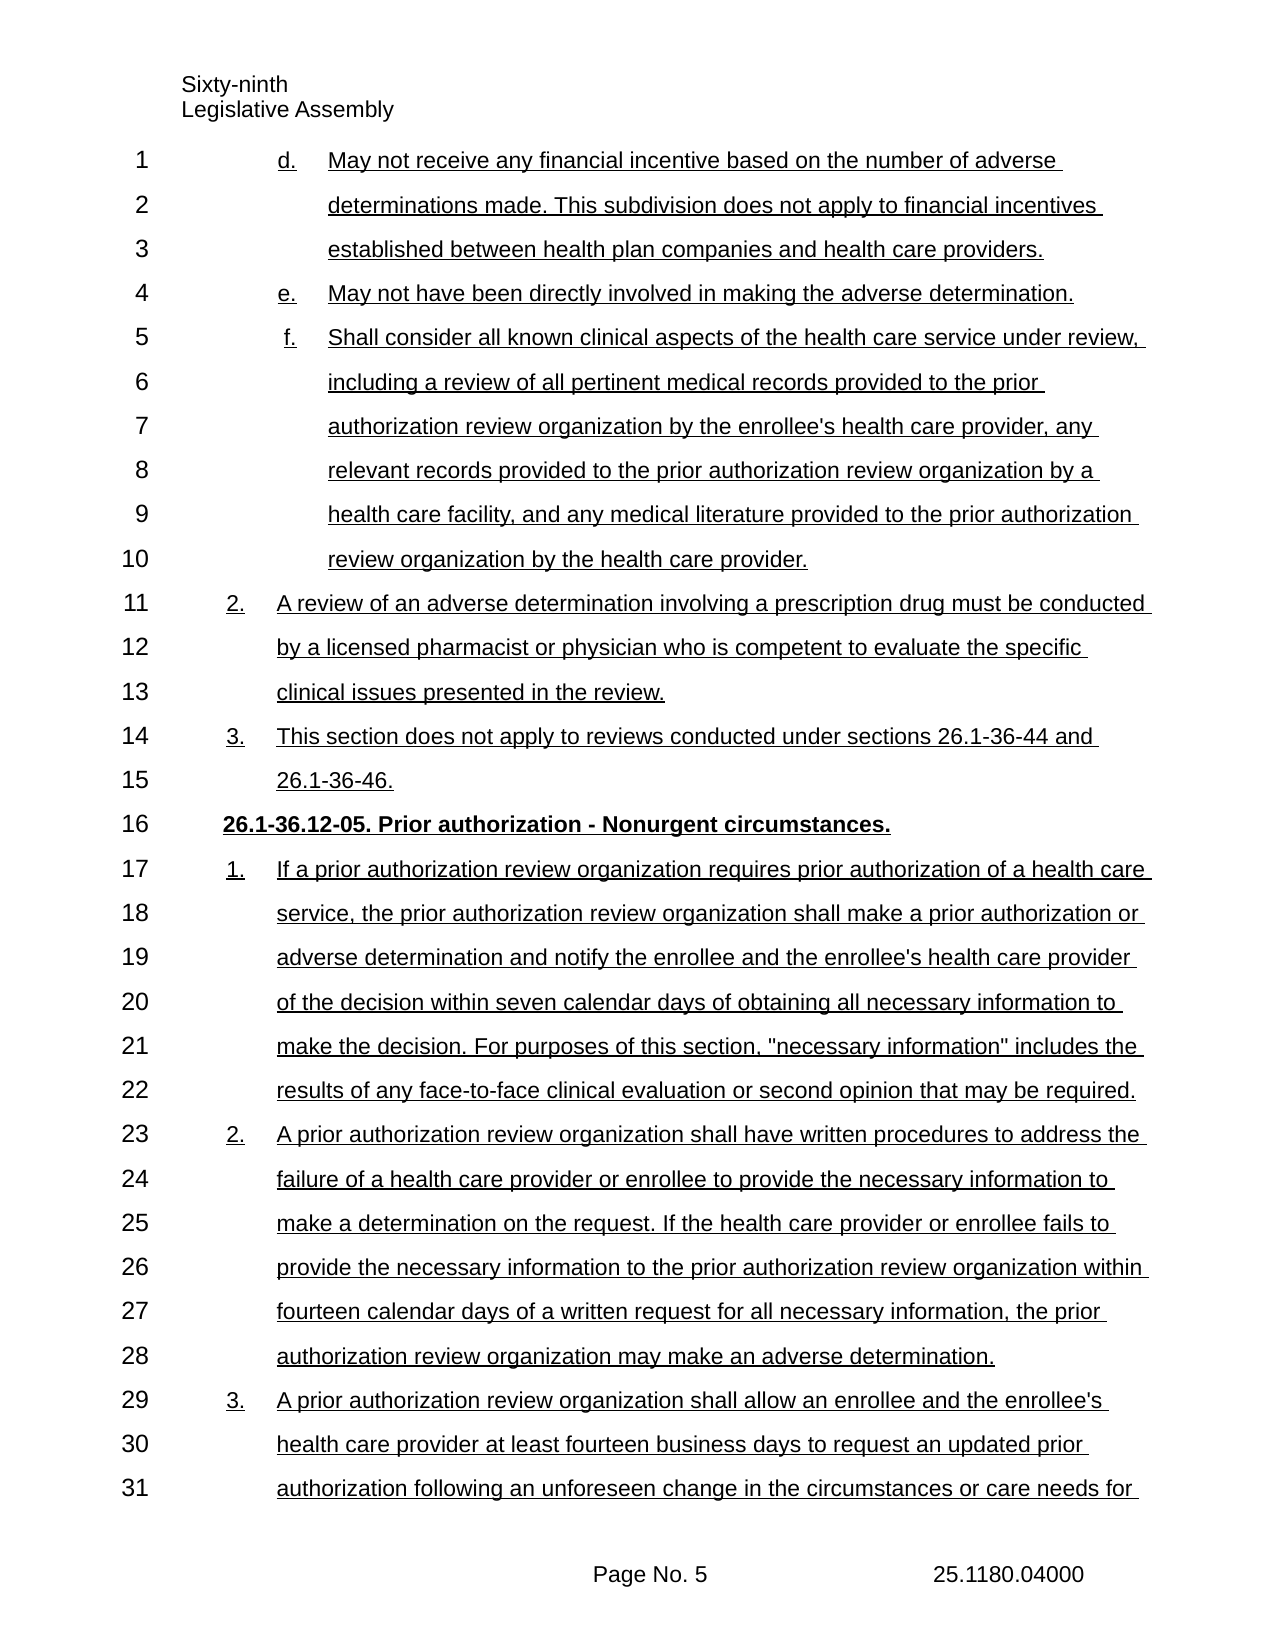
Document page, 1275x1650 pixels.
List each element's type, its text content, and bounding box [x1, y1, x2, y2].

text 3. This section does not apply to reviews conducted under sections 26.1‑36‑44 and 26.1‑36‑46. [181, 709, 1154, 797]
text d. May not receive any financial incentive based on the number of adverse determinations made. This subdivision does not apply to financial incentives established between health plan companies and health care providers. [181, 133, 1154, 266]
text f. Shall consider all known clinical aspects of the health care service under review, including a review of all pertinent medical records provided to the prior authorization review organization by the enrollee's health care provider, any relevant records provided to the prior authorization review organization by a health care facility, and any medical literature provided to the prior authorization review organization by the health care provider. [181, 310, 1154, 576]
text 3. A prior authorization review organization shall allow an enrollee and the enrollee's health care provider at least fourteen business days to request an updated prior authorization following an unforeseen change in the circumstances or care needs for [181, 1373, 1154, 1506]
subtitle 26.1‑36.12‑05. Prior authorization - Nonurgent circumstances. [181, 797, 1154, 842]
text e. May not have been directly involved in making the adverse determination. [181, 266, 1154, 310]
text 2. A review of an adverse determination involving a prescription drug must be conducted by a licensed pharmacist or physician who is competent to evaluate the specific clinical issues presented in the review. [181, 576, 1154, 709]
text 2. A prior authorization review organization shall have written procedures to address the failure of a health care provider or enrollee to provide the necessary information to make a determination on the request. If the health care provider or enrollee fails to provide the necessary information to the prior authorization review organization within fourteen calendar days of a written request for all necessary information, the prior authorization review organization may make an adverse determination. [181, 1107, 1154, 1373]
text 1. If a prior authorization review organization requires prior authorization of a health care service, the prior authorization review organization shall make a prior authorization or adverse determination and notify the enrollee and the enrollee's health care provider of the decision within seven calendar days of obtaining all necessary information to make the decision. For purposes of this section, "necessary information" includes the results of any face-to-face clinical evaluation or second opinion that may be required. [181, 842, 1154, 1107]
